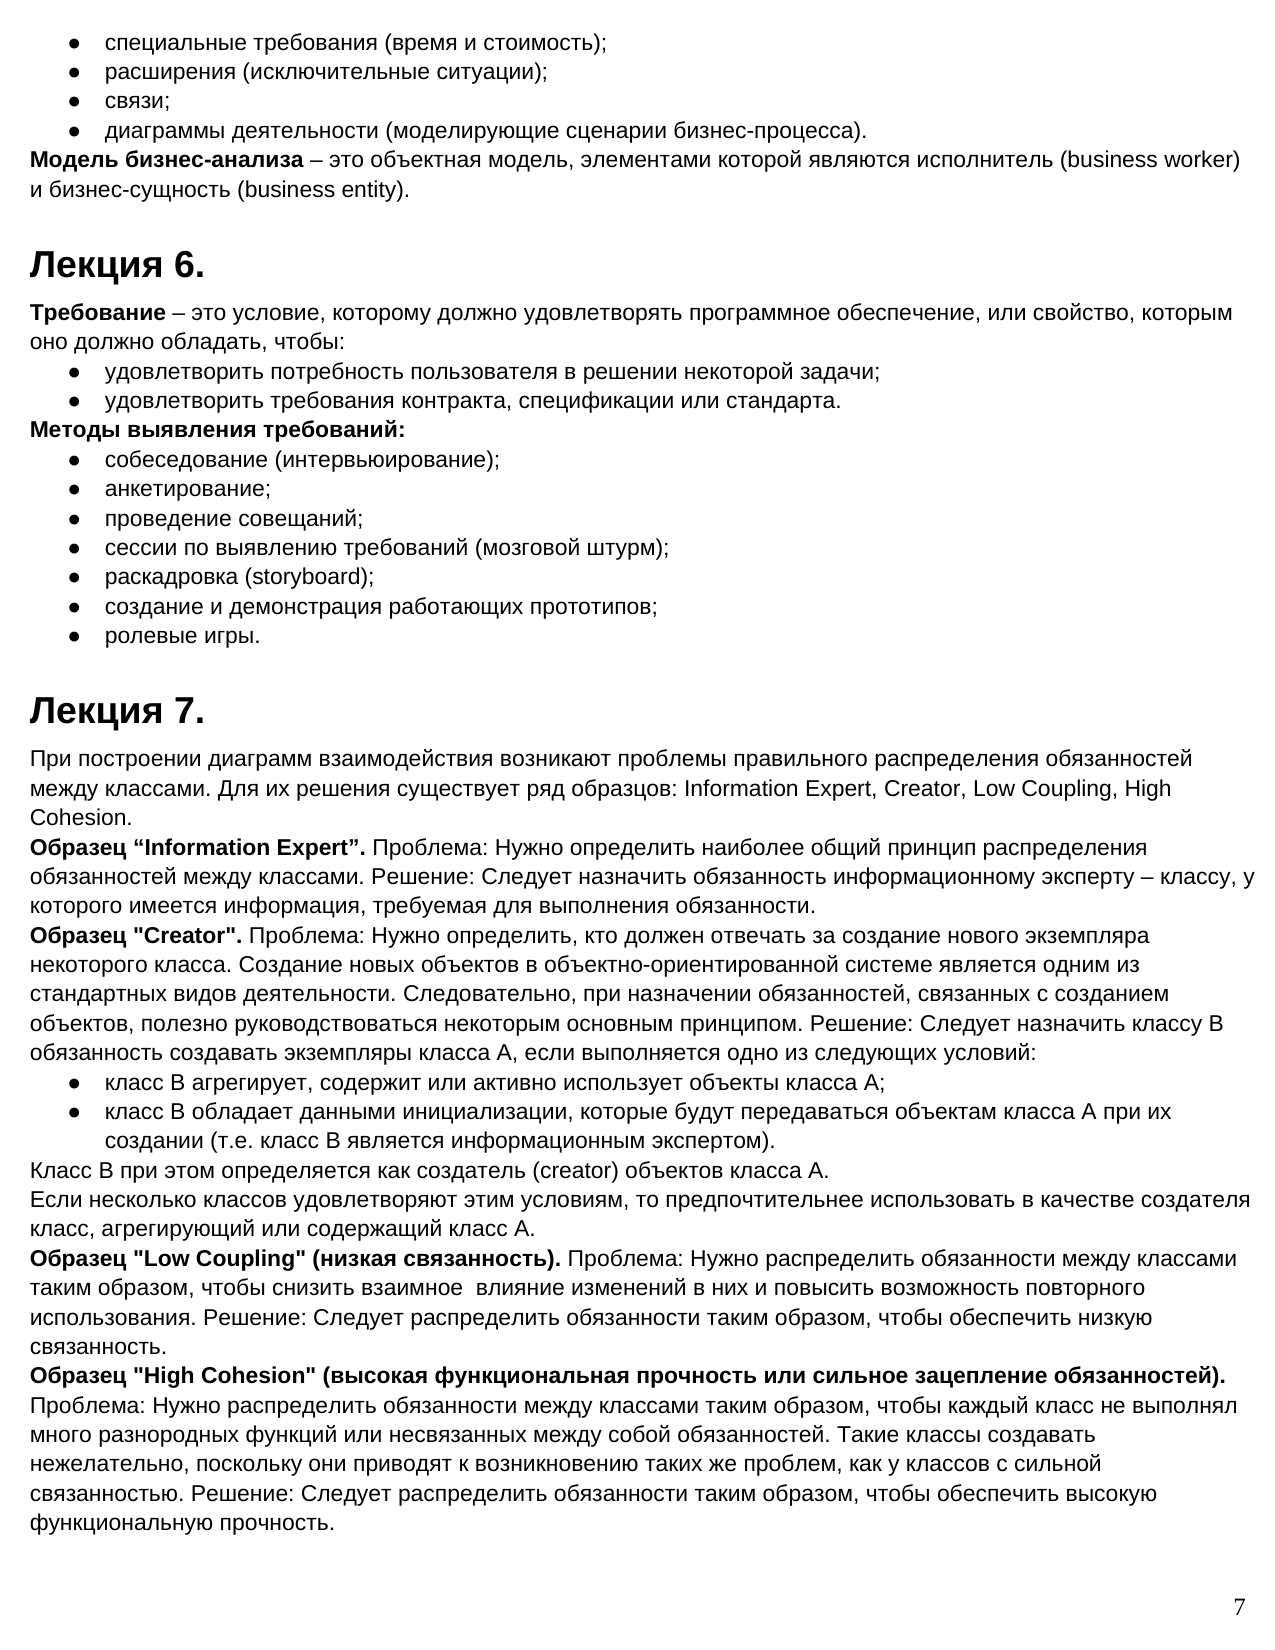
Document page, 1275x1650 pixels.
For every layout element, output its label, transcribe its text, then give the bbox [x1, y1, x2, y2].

list проведение совещаний; [67, 505, 1255, 531]
text Образец "Low Coupling" (низкая связанность). Проблема: Нужно распределить обязанности между классами таким образом, чтобы снизить взаимное влияние изменений в них и повысить возможность повторного использования. Решение: Следует распределить обязанности таким образом, чтобы обеспечить низкую связанность. [29, 1246, 1255, 1359]
text Образец “Information Expert”. Проблема: Нужно определить наиболее общий принцип распределения обязанностей между классами. Решение: Следует назначить обязанность информационному эксперту – классу, у которого имеется информация, требуемая для выполнения обязанности. [29, 834, 1255, 919]
text Образец "Creator". Проблема: Нужно определить, кто должен отвечать за создание нового экземпляра некоторого класса. Создание новых объектов в объектно-ориентированной системе является одним из стандартных видов деятельности. Следовательно, при назначении обязанностей, связанных с созданием объектов, полезно руководствоваться некоторым основным принципом. Решение: Следует назначить классу В обязанность создавать экземпляры класса А, если выполняется одно из следующих условий: [29, 922, 1255, 1066]
list связи; [67, 88, 1255, 114]
list удовлетворить потребность пользователя в решении некоторой задачи; [67, 358, 1255, 384]
list сессии по выявлению требований (мозговой штурм); [67, 535, 1255, 560]
list диаграммы деятельности (моделирующие сценарии бизнес-процесса). [67, 118, 1255, 143]
list ролевые игры. [67, 623, 1255, 648]
text При построении диаграмм взаимодействия возникают проблемы правильного распределения обязанностей между классами. Для их решения существует ряд образцов: Information Expert, Creator, Low Coupling, High Cohesion. [29, 746, 1255, 831]
subtitle Лекция 6. [29, 243, 1255, 285]
list раскадровка (storyboard); [67, 564, 1255, 590]
list расширения (исключительные ситуации); [67, 59, 1255, 84]
list собеседование (интервьюирование); [67, 447, 1255, 472]
list класс В обладает данными инициализации, которые будут передаваться объектам класса А при их создании (т.е. класс В является информационным экспертом). [67, 1099, 1255, 1154]
text Методы выявления требований: [29, 417, 1255, 443]
text Класс В при этом определяется как создатель (creator) объектов класса А. [29, 1157, 1255, 1183]
text Если несколько классов удовлетворяют этим условиям, то предпочтительнее использовать в качестве создателя класс, агрегирующий или содержащий класс А. [29, 1187, 1255, 1242]
list анкетирование; [67, 476, 1255, 502]
text Требование – это условие, которому должно удовлетворять программное обеспечение, или свойство, которым оно должно обладать, чтобы: [29, 300, 1255, 355]
list класс В агрегирует, содержит или активно использует объекты класса А; [67, 1069, 1255, 1095]
subtitle Лекция 7. [29, 690, 1255, 732]
text Модель бизнес-анализа – это объектная модель, элементами которой являются исполнитель (business worker) и бизнес-сущность (business entity). [29, 147, 1255, 202]
text Образец "High Cohesion" (высокая функциональная прочность или сильное зацепление обязанностей). Проблема: Нужно распределить обязанности между классами таким образом, чтобы каждый класс не выполнял много разнородных функций или несвязанных между собой обязанностей. Такие классы создавать нежелательно, поскольку они приводят к возникновению таких же проблем, как у классов с сильной связанностью. Решение: Следует распределить обязанности таким образом, чтобы обеспечить высокую функциональную прочность. [29, 1363, 1255, 1536]
list создание и демонстрация работающих прототипов; [67, 593, 1255, 619]
list специальные требования (время и стоимость); [67, 29, 1255, 55]
list удовлетворить требования контракта, спецификации или стандарта. [67, 388, 1255, 413]
